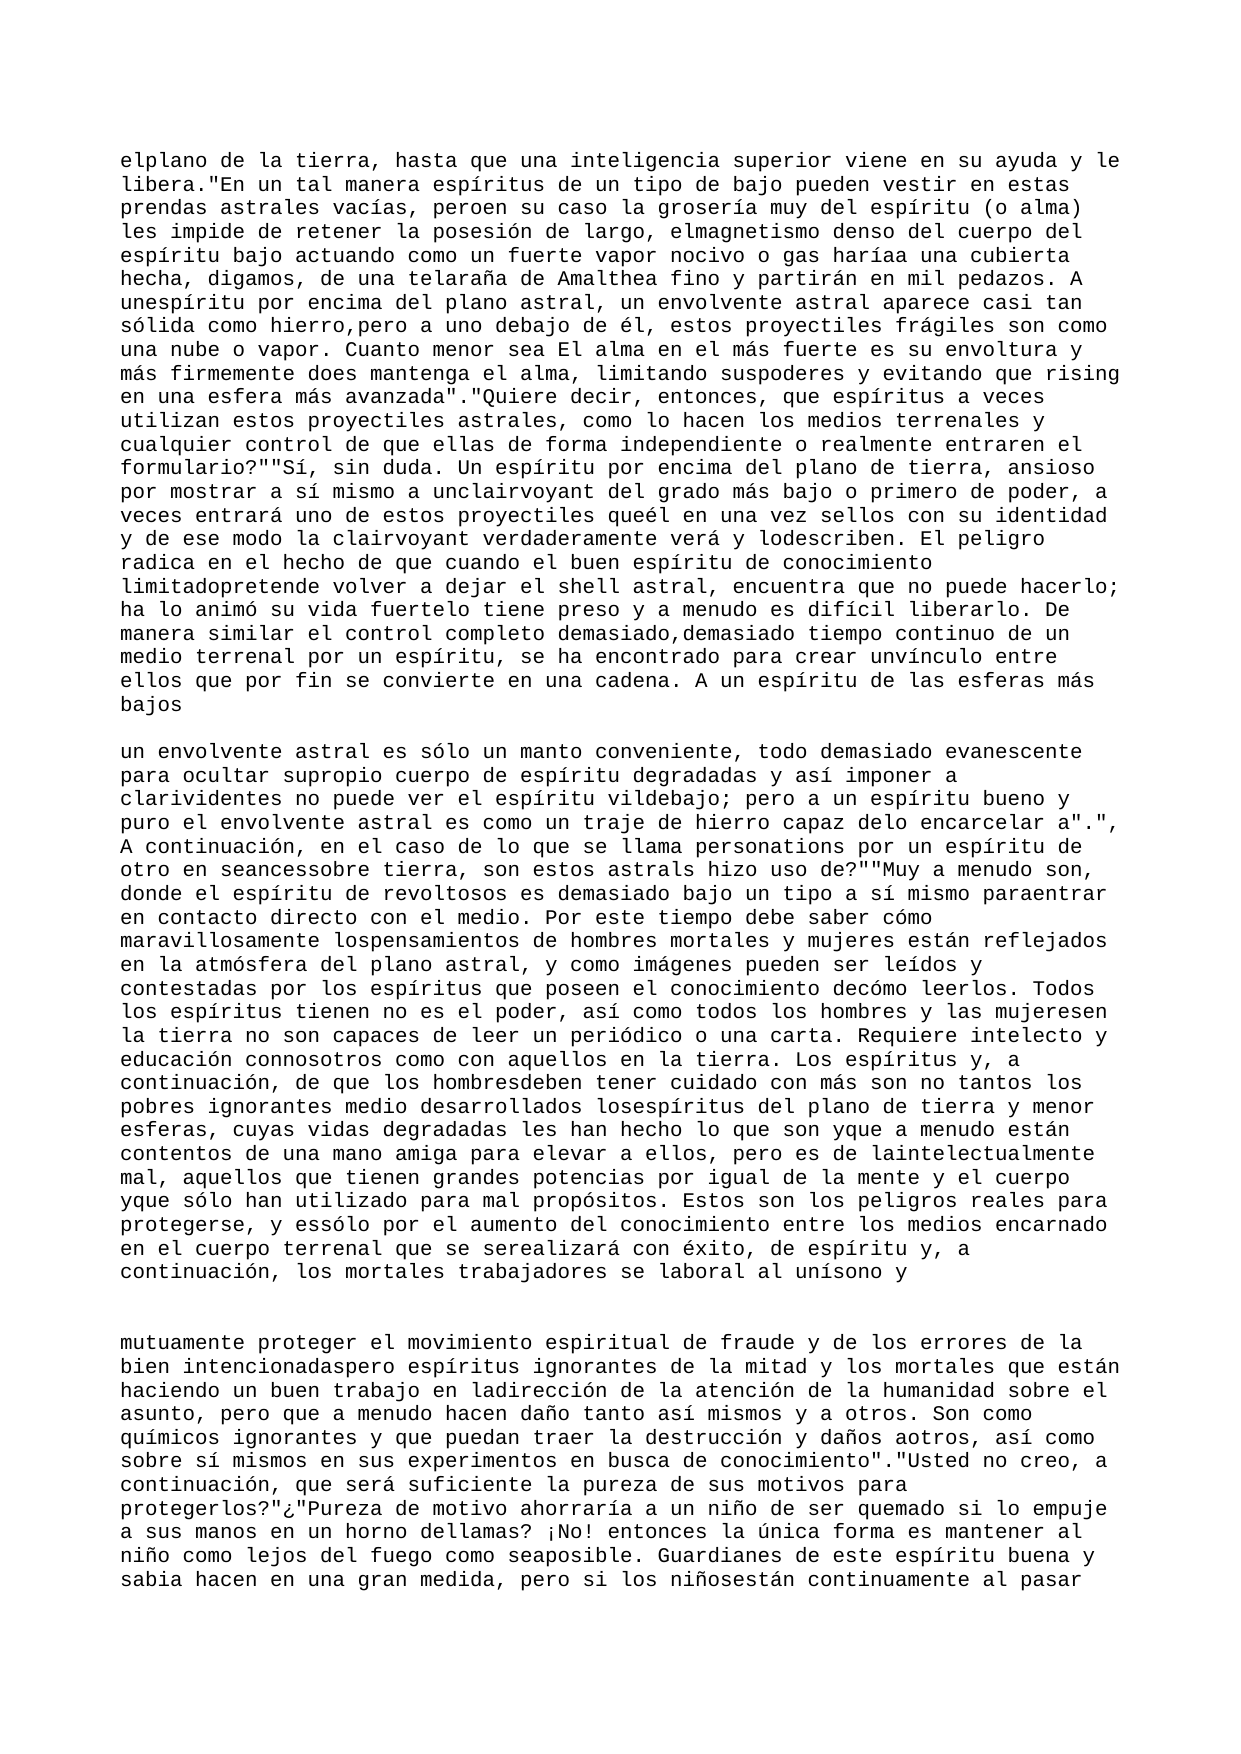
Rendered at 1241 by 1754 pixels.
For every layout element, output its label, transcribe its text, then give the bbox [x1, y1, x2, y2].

text elplano de la tierra, hasta que una inteligencia superior viene en su ayuda y le libera."En un tal manera espíritus de un tipo de bajo pueden vestir en estas prendas astrales vacías, peroen su caso la grosería muy del espíritu (o alma) les impide de retener la posesión de largo, elmagnetismo denso del cuerpo del espíritu bajo actuando como un fuerte vapor nocivo o gas haríaa una cubierta hecha, digamos, de una telaraña de Amalthea fino y partirán en mil pedazos. A unespíritu por encima del plano astral, un envolvente astral aparece casi tan sólida como hierro,pero a uno debajo de él, estos proyectiles frágiles son como una nube o vapor. Cuanto menor sea El alma en el más fuerte es su envoltura y más firmemente does mantenga el alma, limitando suspoderes y evitando que rising en una esfera más avanzada"."Quiere decir, entonces, que espíritus a veces utilizan estos proyectiles astrales, como lo hacen los medios terrenales y cualquier control de que ellas de forma independiente o realmente entraren el formulario?""Sí, sin duda. Un espíritu por encima del plano de tierra, ansioso por mostrar a sí mismo a unclairvoyant del grado más bajo o primero de poder, a veces entrará uno de estos proyectiles queél en una vez sellos con su identidad y de ese modo la clairvoyant verdaderamente verá y lodescriben. El peligro radica en el hecho de que cuando el buen espíritu de conocimiento limitadopretende volver a dejar el shell astral, encuentra que no puede hacerlo; ha lo animó su vida fuertelo tiene preso y a menudo es difícil liberarlo. De manera similar el control completo demasiado,demasiado tiempo continuo de un medio terrenal por un espíritu, se ha encontrado para crear unvínculo entre ellos que por fin se convierte en una cadena. A un espíritu de las esferas más bajos [120, 150, 1120, 717]
text un envolvente astral es sólo un manto conveniente, todo demasiado evanescente para ocultar supropio cuerpo de espíritu degradadas y así imponer a clarividentes no puede ver el espíritu vildebajo; pero a un espíritu bueno y puro el envolvente astral es como un traje de hierro capaz delo encarcelar a".", A continuación, en el caso de lo que se llama personations por un espíritu de otro en seancessobre tierra, son estos astrals hizo uso de?""Muy a menudo son, donde el espíritu de revoltosos es demasiado bajo un tipo a sí mismo paraentrar en contacto directo con el medio. Por este tiempo debe saber cómo maravillosamente lospensamientos de hombres mortales y mujeres están reflejados en la atmósfera del plano astral, y como imágenes pueden ser leídos y contestadas por los espíritus que poseen el conocimiento decómo leerlos. Todos los espíritus tienen no es el poder, así como todos los hombres y las mujeresen la tierra no son capaces de leer un periódico o una carta. Requiere intelecto y educación connosotros como con aquellos en la tierra. Los espíritus y, a continuación, de que los hombresdeben tener cuidado con más son no tantos los pobres ignorantes medio desarrollados losespíritus del plano de tierra y menor esferas, cuyas vidas degradadas les han hecho lo que son yque a menudo están contentos de una mano amiga para elevar a ellos, pero es de laintelectualmente mal, aquellos que tienen grandes potencias por igual de la mente y el cuerpo yque sólo han utilizado para mal propósitos. Estos son los peligros reales para protegerse, y essólo por el aumento del conocimiento entre los medios encarnado en el cuerpo terrenal que se serealizará con éxito, de espíritu y, a continuación, los mortales trabajadores se laboral al unísono y [120, 741, 1120, 1285]
text mutuamente proteger el movimiento espiritual de fraude y de los errores de la bien intencionadaspero espíritus ignorantes de la mitad y los mortales que están haciendo un buen trabajo en ladirección de la atención de la humanidad sobre el asunto, pero que a menudo hacen daño tanto así mismos y a otros. Son como químicos ignorantes y que puedan traer la destrucción y daños aotros, así como sobre sí mismos en sus experimentos en busca de conocimiento"."Usted no creo, a continuación, que será suficiente la pureza de sus motivos para protegerlos?"¿"Pureza de motivo ahorraría a un niño de ser quemado si lo empuje a sus manos en un horno dellamas? ¡No! entonces la única forma es mantener al niño como lejos del fuego como seaposible. Guardianes de este espíritu buena y sabia hacen en una gran medida, pero si los niñosestán continuamente al pasar [120, 1332, 1120, 1592]
